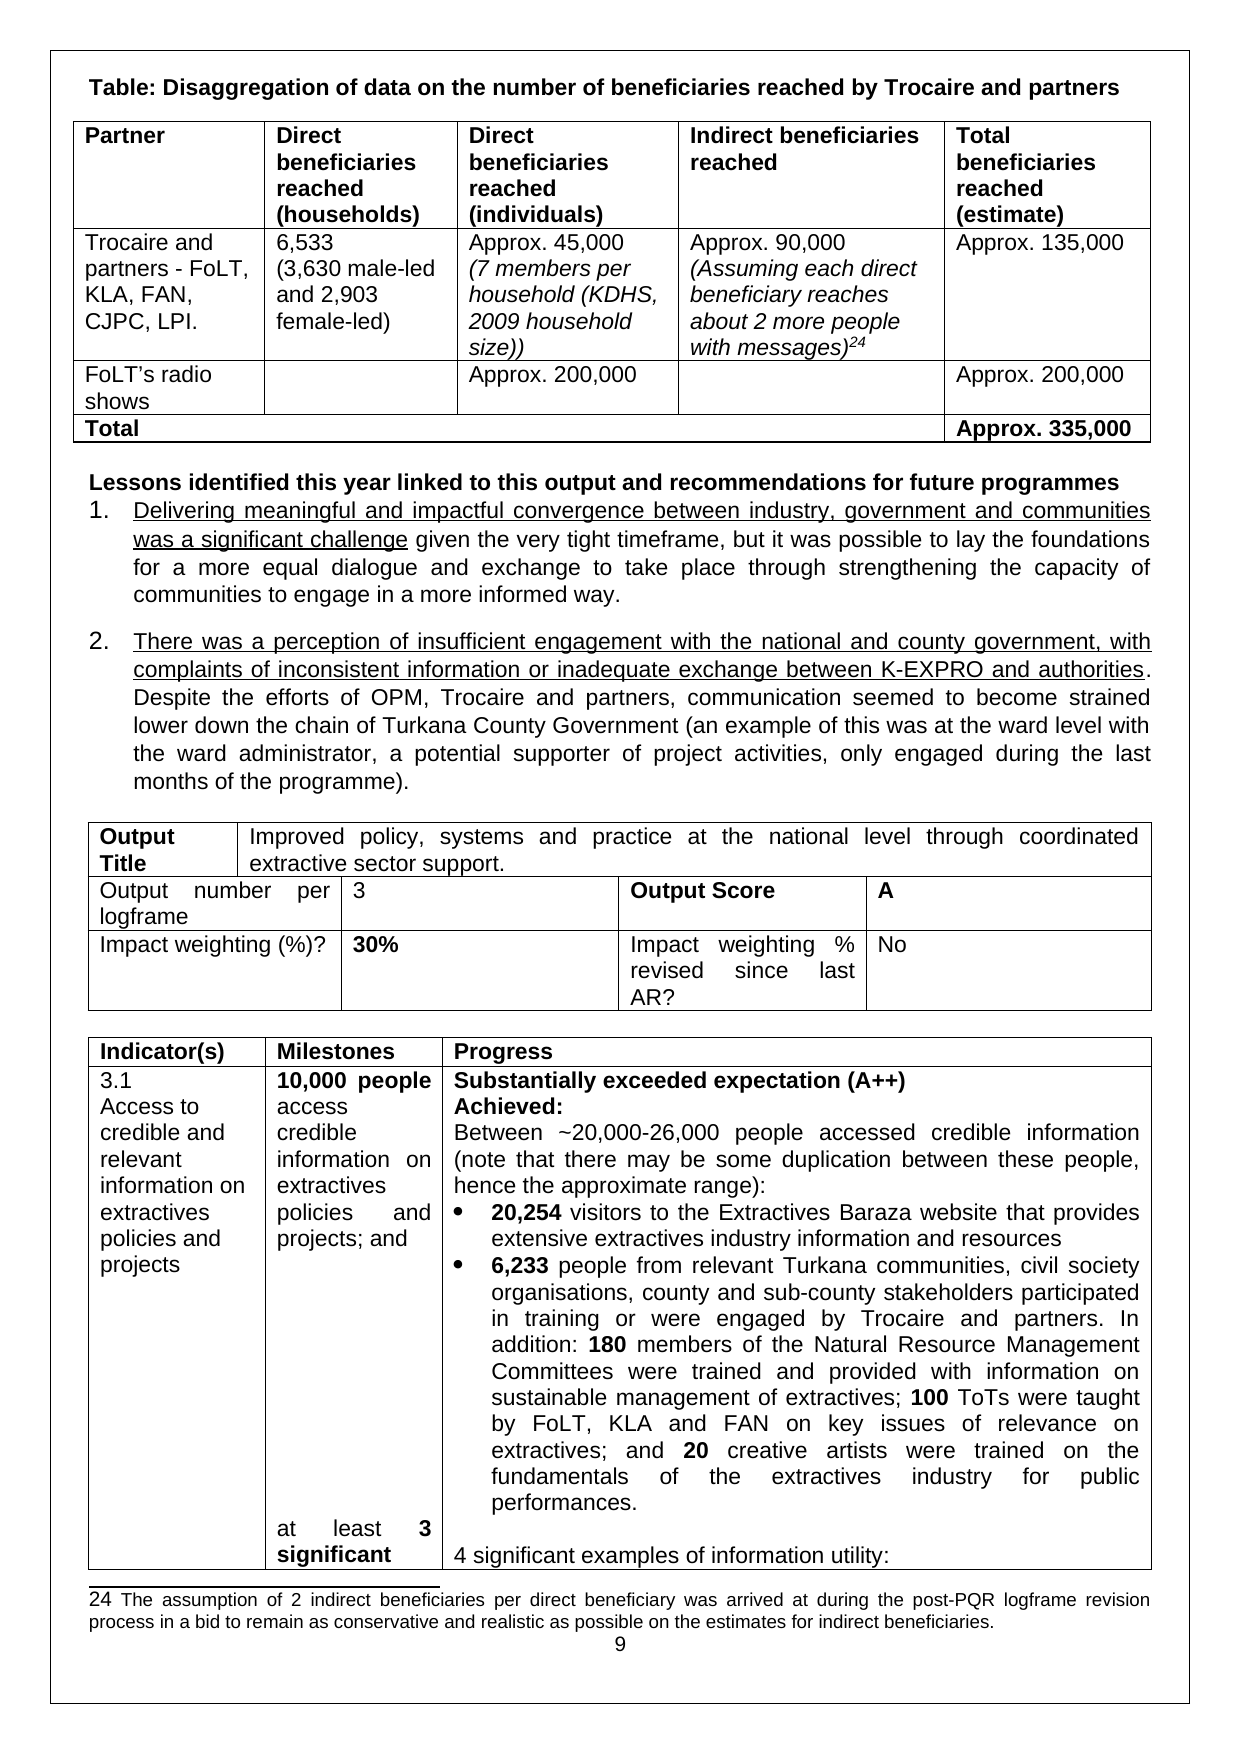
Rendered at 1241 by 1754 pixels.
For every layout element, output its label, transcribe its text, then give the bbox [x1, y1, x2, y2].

table_header Improved policy, systems and practice at the national level through coordinated extractive sector support. [238, 823, 1151, 876]
table_cell Approx. 335,000 [945, 415, 1150, 441]
list There was a perception of insufficient engagement with the national and county government, with complaints of inconsistent information or inadequate exchange between K-EXPRO and authorities. Despite the efforts of OPM, Trocaire and partners, communication seemed to become strained lower down the chain of Turkana County Government (an example of this was at the ward level with the ward administrator, a potential supporter of project activities, only engaged during the last months of the programme). [89, 626, 1152, 794]
table_header Direct beneficiaries reached (individuals) [458, 122, 678, 227]
table_cell Output Score [619, 877, 866, 930]
table_cell 6,533 (3,630 male-led and 2,903 female-led) [265, 229, 457, 360]
table_cell Substantially exceeded expectation (A++) Achieved: Between ~20,000-26,000 people accessed credible information (note that there may be some duplication between these people, hence the approximate range): 20,254 visitors to the Extractives Baraza website that provides extensive extractives industry information and resources 6,233 people from relevant Turkana communities, civil society organisations, county and sub-county stakeholders participated in training or were engaged by Trocaire and partners. In addition: 180 members of the Natural Resource Management Committees were trained and provided with information on sustainable management of extractives; 100 ToTs were taught by FoLT, KLA and FAN on key issues of relevance on extractives; and 20 creative artists were trained on the fundamentals of the extractives industry for public performances. 4 significant examples of information utility: The Extractives Policy Working Group produced 3 Technical Papers. ILEG developed an Advocacy and Engagement Strategy for the Turkana Natural Resources Governance Hub. [443, 1067, 1151, 1568]
table_cell Impact weighting (%)? [89, 931, 341, 1010]
list Delivering meaningful and impactful convergence between industry, government and communities was a significant challenge given the very tight timeframe, but it was possible to lay the foundations for a more equal dialogue and exchange to take place through strengthening the capacity of communities to engage in a more informed way. [89, 495, 1152, 608]
table_cell 10,000 people access credible information on extractives policies and projects; and at least 3 significant [266, 1067, 442, 1568]
table_header Partner [74, 122, 264, 227]
table_cell [679, 361, 944, 414]
table_cell Approx. 90,000 (Assuming each direct beneficiary reaches about 2 more people with messages) [679, 229, 944, 360]
table_cell 3.1 Access to credible and relevant information on extractives policies and projects [89, 1067, 265, 1568]
text Lessons identified this year linked to this output and recommendations for future programmes [89, 469, 1152, 495]
table_header Total beneficiaries reached (estimate) [945, 122, 1150, 227]
table_cell No [867, 931, 1151, 1010]
table_cell A [867, 877, 1151, 930]
table_header Milestones [266, 1038, 442, 1066]
text Table: Disaggregation of data on the number of beneficiaries reached by Trocaire and partners [89, 74, 1152, 100]
table_cell Total [74, 415, 944, 441]
table_header Progress [443, 1038, 1151, 1066]
table_cell Approx. 200,000 [945, 361, 1150, 414]
table_cell [265, 361, 457, 414]
table_cell Approx. 135,000 [945, 229, 1150, 360]
table_cell 30% [342, 931, 618, 1010]
table_cell Approx. 200,000 [458, 361, 678, 414]
table_header Indirect beneficiaries reached [679, 122, 944, 227]
table_cell Impact weighting % revised since last AR? [619, 931, 866, 1010]
table_cell FoLT’s radio shows [74, 361, 264, 414]
table_cell Approx. 45,000 (7 members per household (KDHS, 2009 household size)) [458, 229, 678, 360]
table_cell Output number per logframe [89, 877, 341, 930]
table_cell 3 [342, 877, 618, 930]
table_cell Trocaire and partners - FoLT, KLA, FAN, CJPC, LPI. [74, 229, 264, 360]
table_header Direct beneficiaries reached (households) [265, 122, 457, 227]
table_header Indicator(s) [89, 1038, 265, 1066]
table_header Output Title [89, 823, 237, 876]
